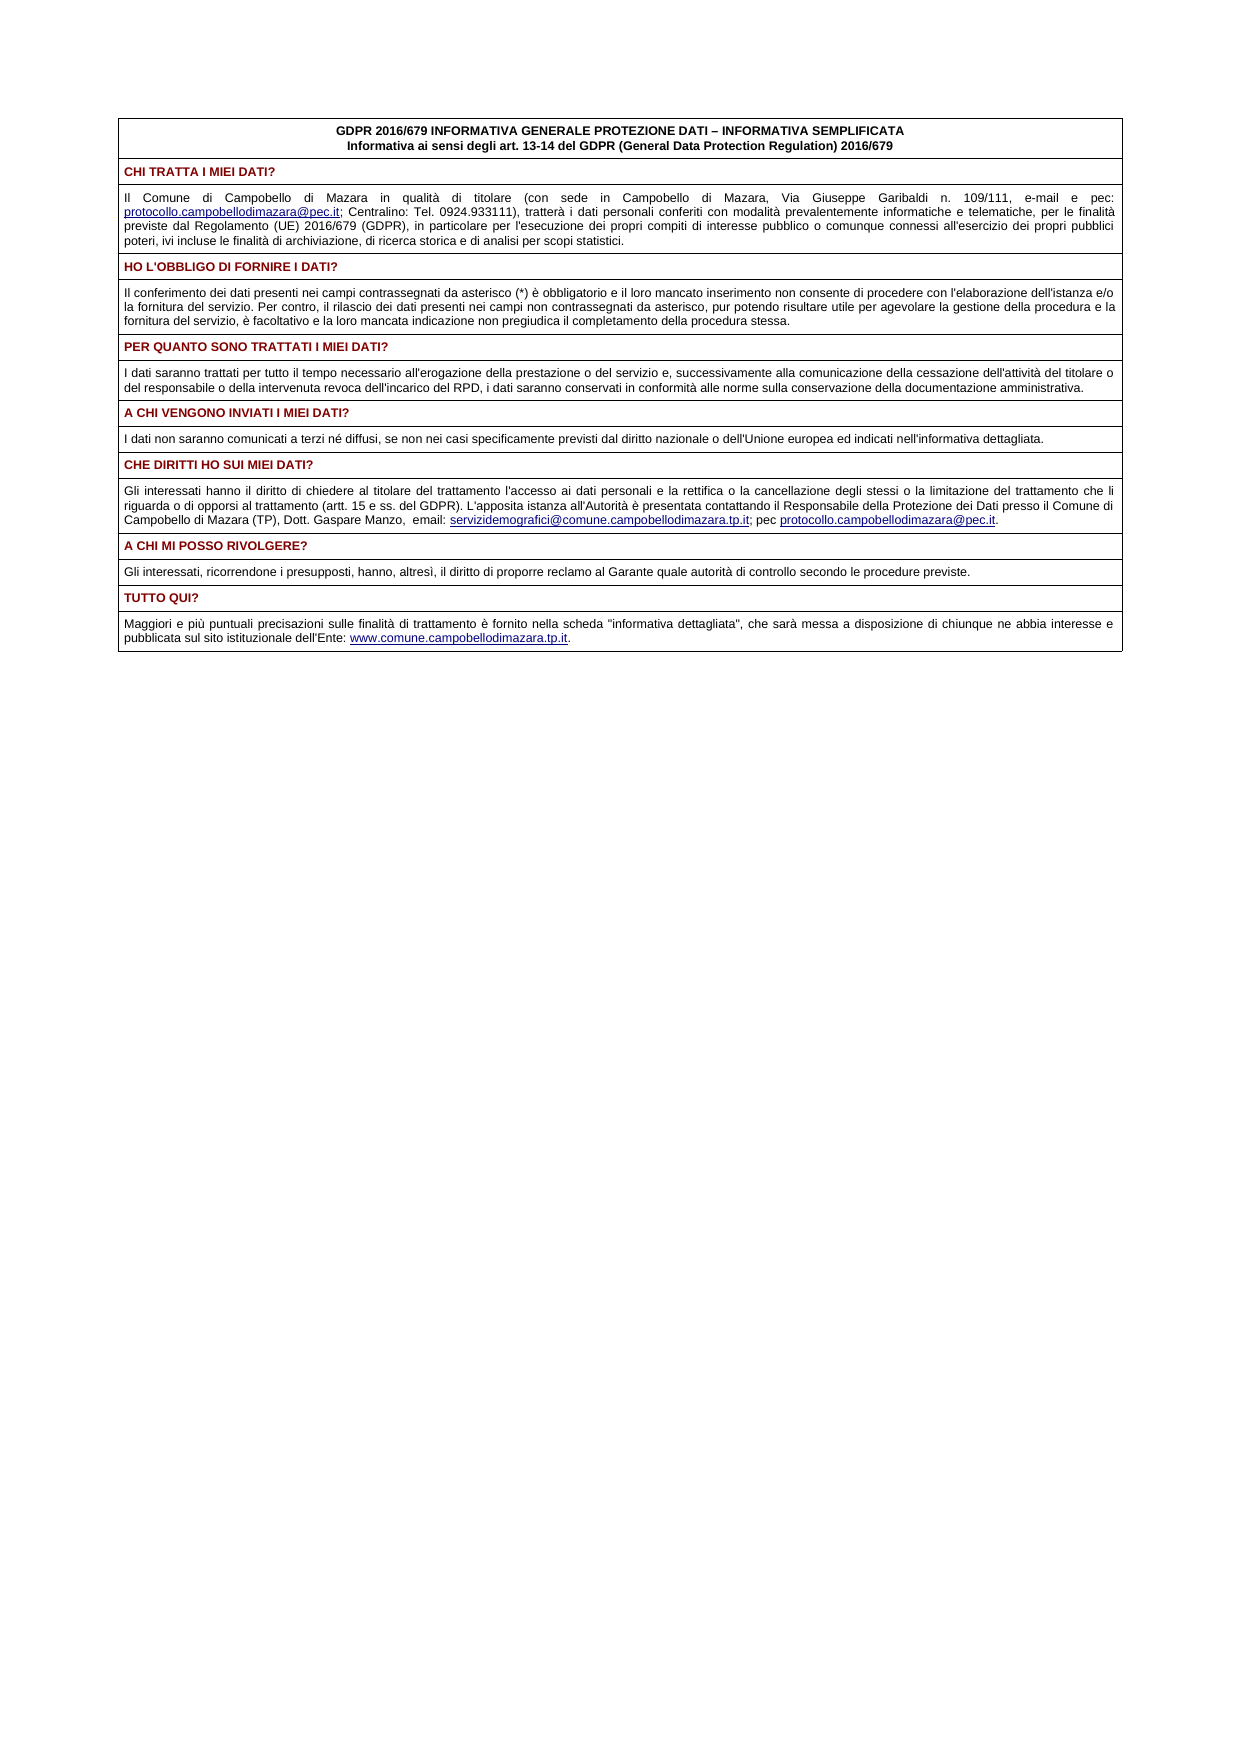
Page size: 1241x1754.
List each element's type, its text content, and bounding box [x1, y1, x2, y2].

table_cell TUTTO QUI? [119, 586, 1122, 611]
table_cell Gli interessati hanno il diritto di chiedere al titolare del trattamento l'accesso ai dati personali e la rettifica o la cancellazione degli stessi o la limitazione del trattamento che li riguarda o di opporsi al trattamento (artt. 15 e ss. del GDPR). L'apposita istanza all'Autorità è presentata contattando il Responsabile della Protezione dei Dati presso il Comune di Campobello di Mazara (TP), Dott. Gaspare Manzo, email: servizidemografici@comune.campobellodimazara.tp.it; pec protocollo.campobellodimazara@pec.it. [119, 479, 1122, 533]
table_cell Gli interessati, ricorrendone i presupposti, hanno, altresì, il diritto di proporre reclamo al Garante quale autorità di controllo secondo le procedure previste. [119, 560, 1122, 585]
table_cell HO L'OBBLIGO DI FORNIRE I DATI? [119, 254, 1122, 279]
table_cell Il Comune di Campobello di Mazara in qualità di titolare (con sede in Campobello di Mazara, Via Giuseppe Garibaldi n. 109/111, e-mail e pec: protocollo.campobellodimazara@pec.it; Centralino: Tel. 0924.933111), tratterà i dati personali conferiti con modalità prevalentemente informatiche e telematiche, per le finalità previste dal Regolamento (UE) 2016/679 (GDPR), in particolare per l'esecuzione dei propri compiti di interesse pubblico o comunque connessi all'esercizio dei propri pubblici poteri, ivi incluse le finalità di archiviazione, di ricerca storica e di analisi per scopi statistici. [119, 185, 1122, 253]
table_cell A CHI VENGONO INVIATI I MIEI DATI? [119, 401, 1122, 426]
table_cell I dati saranno trattati per tutto il tempo necessario all'erogazione della prestazione o del servizio e, successivamente alla comunicazione della cessazione dell'attività del titolare o del responsabile o della intervenuta revoca dell'incarico del RPD, i dati saranno conservati in conformità alle norme sulla conservazione della documentazione amministrativa. [119, 361, 1122, 400]
table_cell I dati non saranno comunicati a terzi né diffusi, se non nei casi specificamente previsti dal diritto nazionale o dell'Unione europea ed indicati nell'informativa dettagliata. [119, 427, 1122, 452]
table_cell CHI TRATTA I MIEI DATI? [119, 159, 1122, 184]
table_cell Il conferimento dei dati presenti nei campi contrassegnati da asterisco (*) è obbligatorio e il loro mancato inserimento non consente di procedere con l'elaborazione dell'istanza e/o la fornitura del servizio. Per contro, il rilascio dei dati presenti nei campi non contrassegnati da asterisco, pur potendo risultare utile per agevolare la gestione della procedura e la fornitura del servizio, è facoltativo e la loro mancata indicazione non pregiudica il completamento della procedura stessa. [119, 280, 1122, 334]
table_cell Maggiori e più puntuali precisazioni sulle finalità di trattamento è fornito nella scheda "informativa dettagliata", che sarà messa a disposizione di chiunque ne abbia interesse e pubblicata sul sito istituzionale dell'Ente: www.comune.campobellodimazara.tp.it. [119, 612, 1122, 651]
table_cell A CHI MI POSSO RIVOLGERE? [119, 534, 1122, 559]
table_cell PER QUANTO SONO TRATTATI I MIEI DATI? [119, 335, 1122, 360]
table_header GDPR 2016/679 INFORMATIVA GENERALE PROTEZIONE DATI – INFORMATIVA SEMPLIFICATA Informativa ai sensi degli art. 13-14 del GDPR (General Data Protection Regulation) 2016/679 [119, 119, 1122, 158]
table_cell CHE DIRITTI HO SUI MIEI DATI? [119, 453, 1122, 478]
